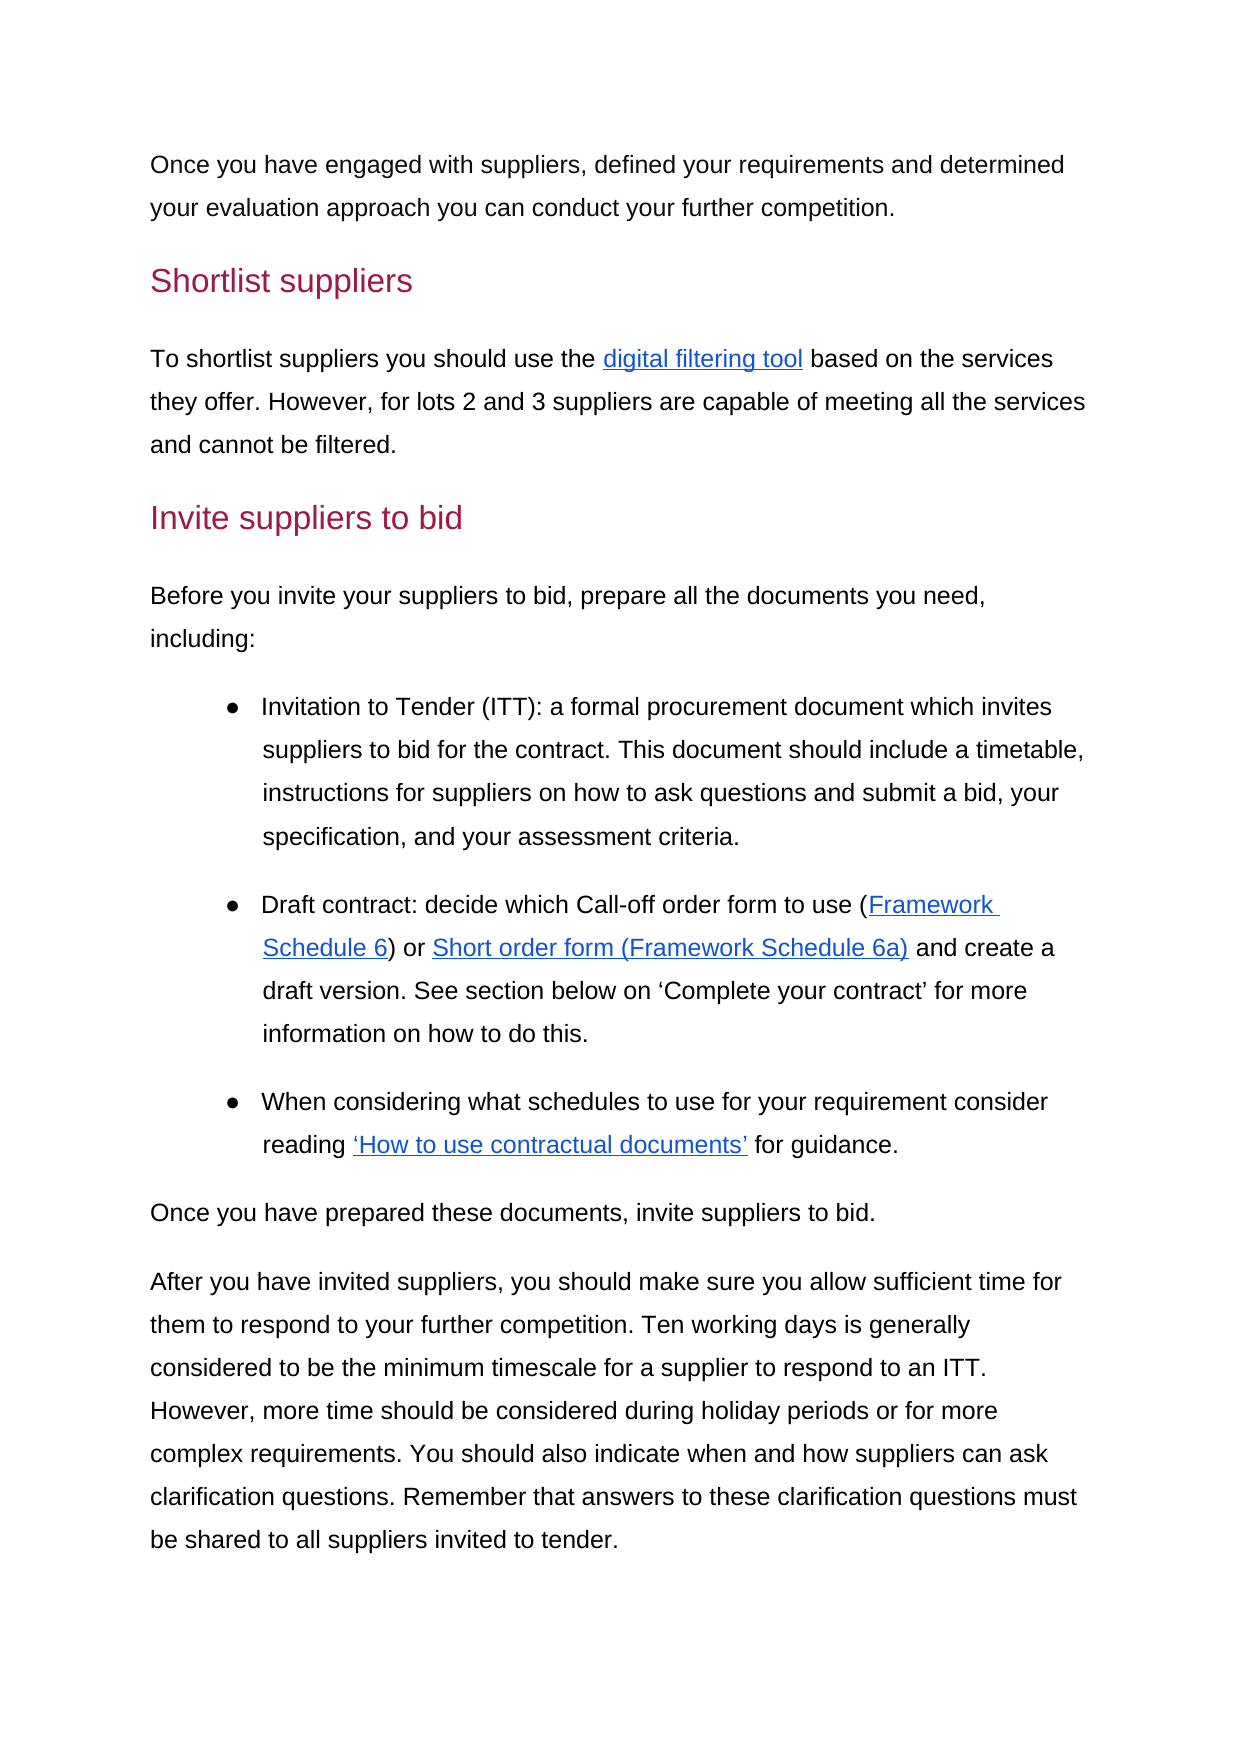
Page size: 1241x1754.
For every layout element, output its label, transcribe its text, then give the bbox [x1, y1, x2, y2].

text After you have invited suppliers, you should make sure you allow sufficient time for them to respond to your further competition. Ten working days is generally considered to be the minimum timescale for a supplier to respond to an ITT. However, more time should be considered during holiday periods or for more complex requirements. You should also indicate when and how suppliers can ask clarification questions. Remember that answers to these clarification questions must be shared to all suppliers invited to tender. [150, 1266, 1090, 1554]
text Once you have prepared these documents, invite suppliers to bid. [150, 1198, 1090, 1227]
text ● Invitation to Tender (ITT): a formal procurement document which invites suppliers to bid for the contract. This document should include a timetable, instructions for suppliers on how to ask questions and submit a bid, your specification, and your assessment criteria. [225, 692, 1090, 850]
text To shortlist suppliers you should use the digital filtering tool based on the services they offer. However, for lots 2 and 3 suppliers are capable of meeting all the services and cannot be filtered. [150, 344, 1090, 459]
text Before you invite your suppliers to bid, prepare all the documents you need, including: [150, 581, 1090, 653]
text ● When considering what schedules to use for your requirement consider reading ‘How to use contractual documents’ for guidance. [225, 1087, 1090, 1159]
text Once you have engaged with suppliers, defined your requirements and determined your evaluation approach you can conduct your further competition. [150, 150, 1090, 222]
text ● Draft contract: decide which Call-off order form to use (Framework Schedule 6) or Short order form (Framework Schedule 6a) and create a draft version. See section below on ‘Complete your contract’ for more information on how to do this. [225, 889, 1090, 1048]
subtitle Shortlist suppliers [150, 261, 1090, 300]
subtitle Invite suppliers to bid [150, 498, 1090, 537]
